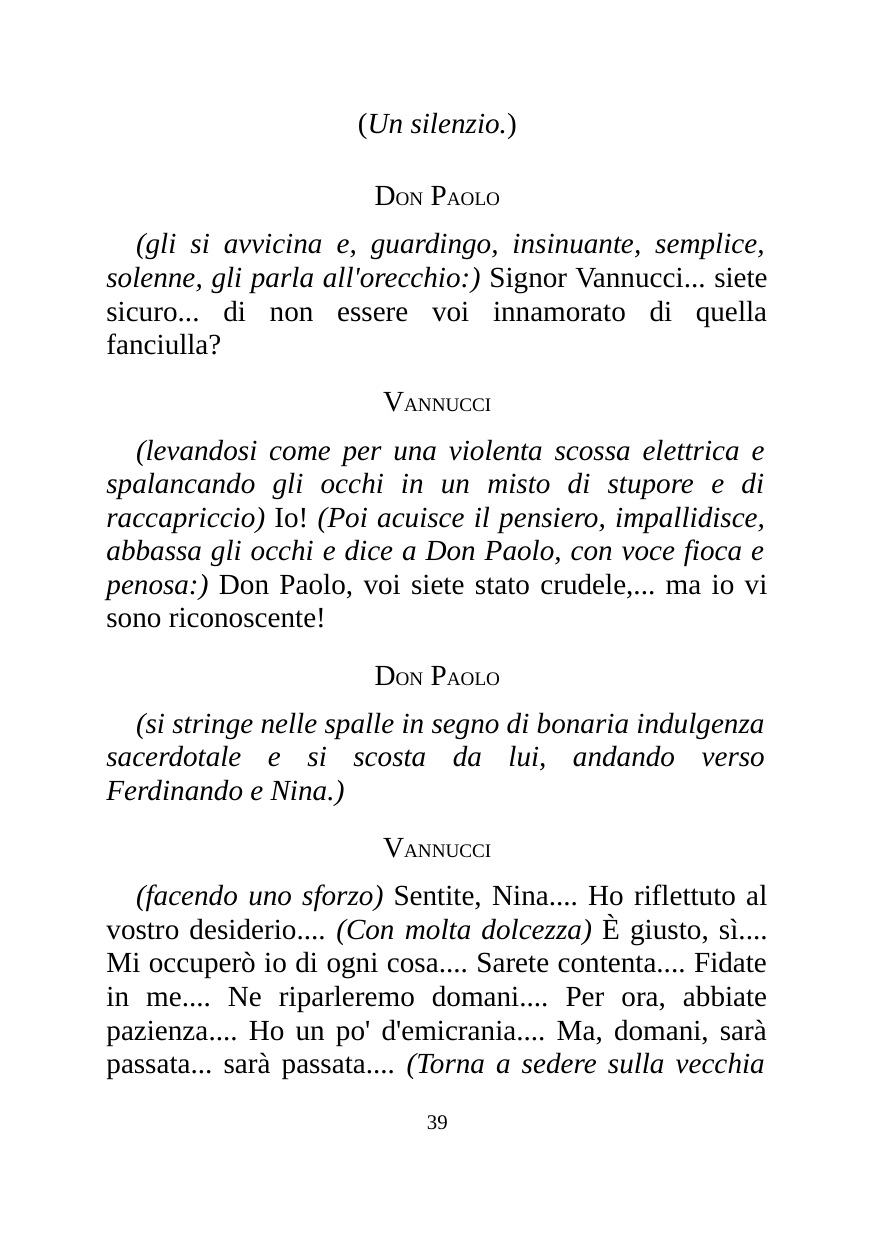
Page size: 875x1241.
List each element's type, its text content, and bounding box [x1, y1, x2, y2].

text (levandosi come per una violenta scossa elettrica e spalancando gli occhi in un misto di stupore e di raccapriccio) Io! (Poi acuisce il pensiero, impallidisce, abbassa gli occhi e dice a Don Paolo, con voce fioca e penosa:) Don Paolo, voi siete stato crudele,... ma io vi sono riconoscente! [106, 433, 768, 634]
text Vannucci [106, 384, 768, 418]
text (facendo uno sforzo) Sentite, Nina.... Ho riflettuto al vostro desiderio.... (Con molta dolcezza) È giusto, sì.... Mi occuperò io di ogni cosa.... Sarete contenta.... Fidate in me.... Ne riparleremo domani.... Per ora, abbiate pazienza.... Ho un po' d'emicrania.... Ma, domani, sarà passata... sarà passata.... (Torna a sedere sulla vecchia [106, 878, 768, 1080]
text (si stringe nelle spalle in segno di bonaria indulgenza sacerdotale e si scosta da lui, andando verso Ferdinando e Nina.) [106, 706, 768, 807]
text Don Paolo [106, 658, 768, 691]
text Don Paolo [106, 178, 768, 212]
text Vannucci [106, 830, 768, 864]
text (gli si avvicina e, guardingo, insinuante, semplice, solenne, gli parla all'orecchio:) Signor Vannucci... siete sicuro... di non essere voi innamorato di quella fanciulla? [106, 227, 768, 361]
text (Un silenzio.) [106, 106, 768, 140]
